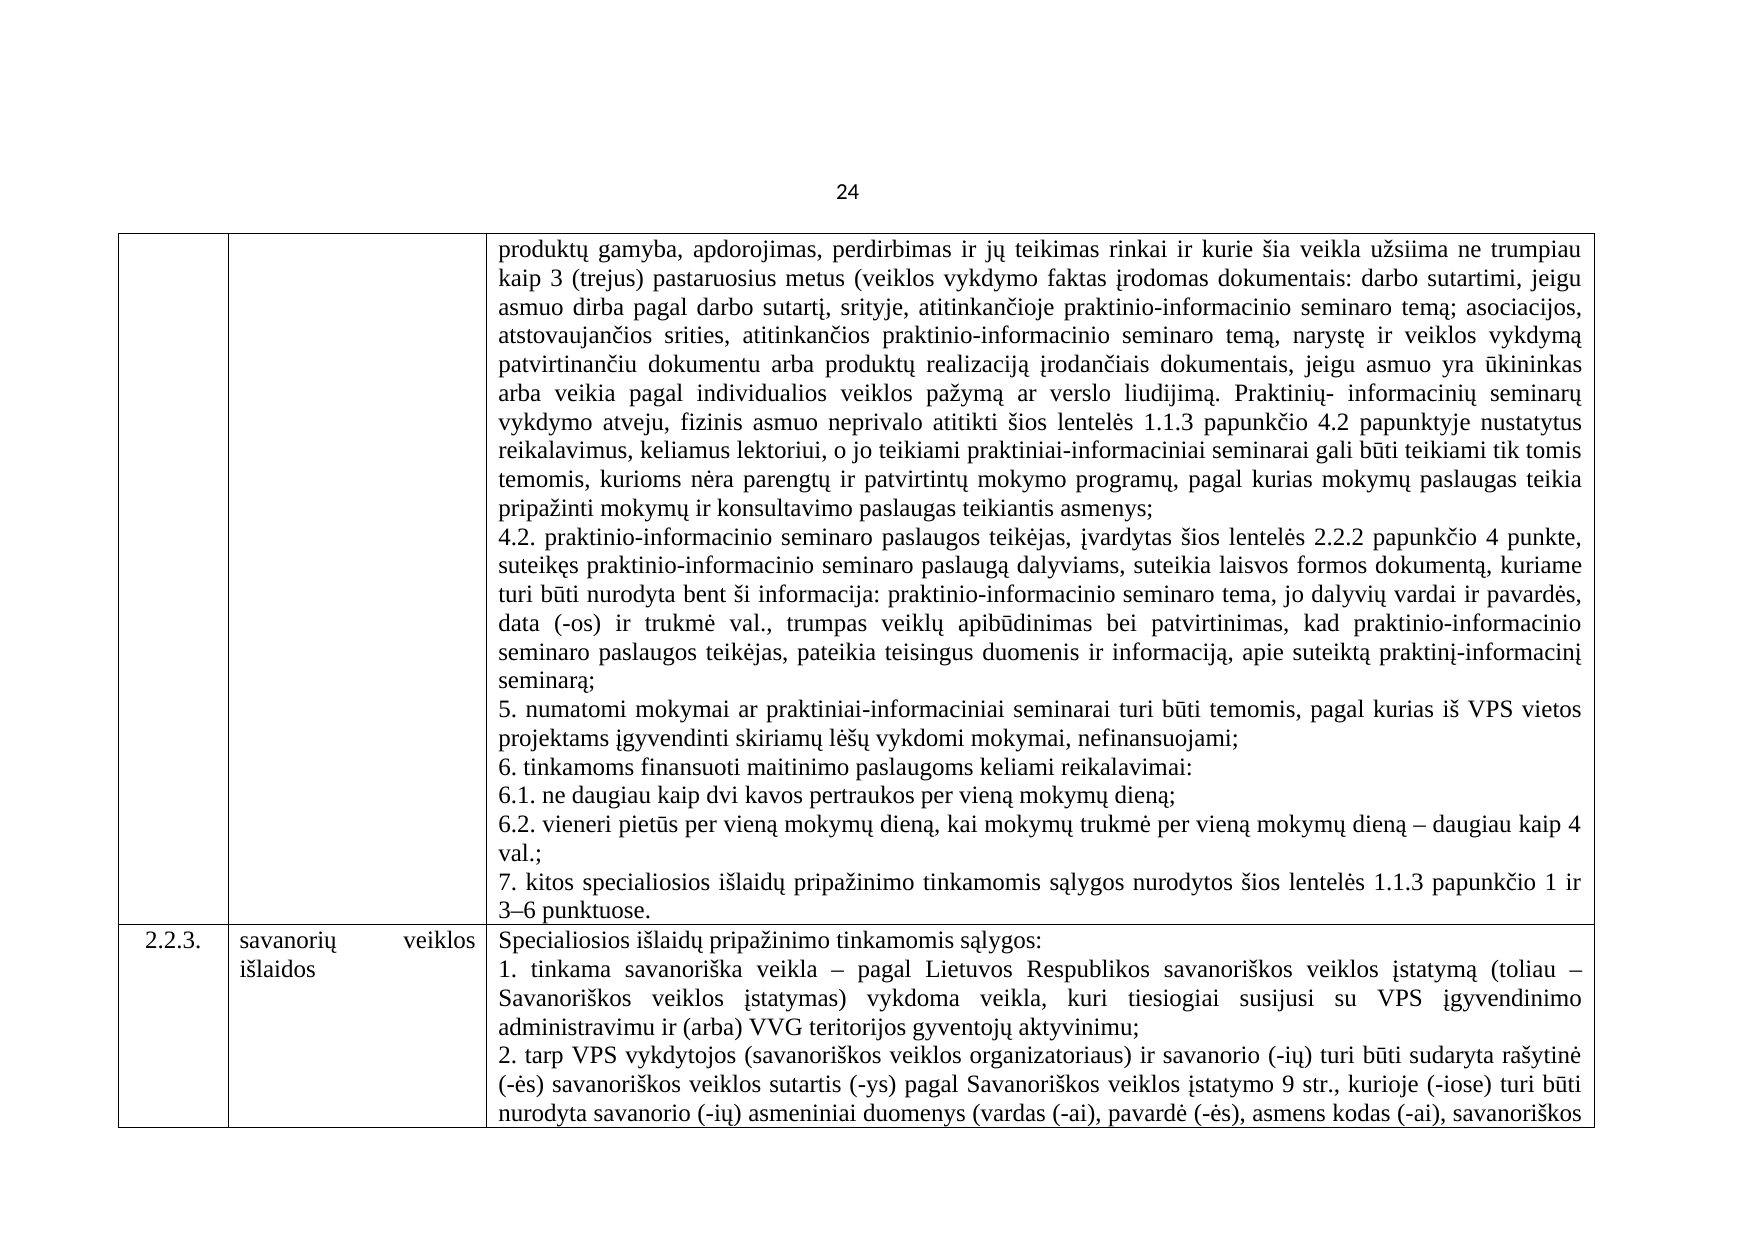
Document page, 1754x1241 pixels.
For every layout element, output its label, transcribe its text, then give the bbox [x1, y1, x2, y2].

table_cell [229, 234, 486, 924]
table_cell Specialiosios išlaidų pripažinimo tinkamomis sąlygos: 1. tinkama savanoriška veikla – pagal Lietuvos Respublikos savanoriškos veiklos įstatymą (toliau – Savanoriškos veiklos įstatymas) vykdoma veikla, kuri tiesiogiai susijusi su VPS įgyvendinimo administravimu ir (arba) VVG teritorijos gyventojų aktyvinimu; 2. tarp VPS vykdytojos (savanoriškos veiklos organizatoriaus) ir savanorio (-ių) turi būti sudaryta rašytinė (-ės) savanoriškos veiklos sutartis (-ys) pagal Savanoriškos veiklos įstatymo 9 str., kurioje (-iose) turi būti nurodyta savanorio (-ių) asmeniniai duomenys (vardas (-ai), pavardė (-ės), asmens kodas (-ai), savanoriškos [487, 925, 1594, 1127]
table_cell savanorių veiklos išlaidos [229, 925, 486, 1127]
table_cell [119, 234, 228, 924]
table_cell produktų gamyba, apdorojimas, perdirbimas ir jų teikimas rinkai ir kurie šia veikla užsiima ne trumpiau kaip 3 (trejus) pastaruosius metus (veiklos vykdymo faktas įrodomas dokumentais: darbo sutartimi, jeigu asmuo dirba pagal darbo sutartį, srityje, atitinkančioje praktinio-informacinio seminaro temą; asociacijos, atstovaujančios srities, atitinkančios praktinio-informacinio seminaro temą, narystę ir veiklos vykdymą patvirtinančiu dokumentu arba produktų realizaciją įrodančiais dokumentais, jeigu asmuo yra ūkininkas arba veikia pagal individualios veiklos pažymą ar verslo liudijimą. Praktinių- informacinių seminarų vykdymo atveju, fizinis asmuo neprivalo atitikti šios lentelės 1.1.3 papunkčio 4.2 papunktyje nustatytus reikalavimus, keliamus lektoriui, o jo teikiami praktiniai-informaciniai seminarai gali būti teikiami tik tomis temomis, kurioms nėra parengtų ir patvirtintų mokymo programų, pagal kurias mokymų paslaugas teikia pripažinti mokymų ir konsultavimo paslaugas teikiantis asmenys; 4.2. praktinio-informacinio seminaro paslaugos teikėjas, įvardytas šios lentelės 2.2.2 papunkčio 4 punkte, suteikęs praktinio-informacinio seminaro paslaugą dalyviams, suteikia laisvos formos dokumentą, kuriame turi būti nurodyta bent ši informacija: praktinio-informacinio seminaro tema, jo dalyvių vardai ir pavardės, data (-os) ir trukmė val., trumpas veiklų apibūdinimas bei patvirtinimas, kad praktinio-informacinio seminaro paslaugos teikėjas, pateikia teisingus duomenis ir informaciją, apie suteiktą praktinį-informacinį seminarą; 5. numatomi mokymai ar praktiniai-informaciniai seminarai turi būti temomis, pagal kurias iš VPS vietos projektams įgyvendinti skiriamų lėšų vykdomi mokymai, nefinansuojami; 6. tinkamoms finansuoti maitinimo paslaugoms keliami reikalavimai: 6.1. ne daugiau kaip dvi kavos pertraukos per vieną mokymų dieną; 6.2. vieneri pietūs per vieną mokymų dieną, kai mokymų trukmė per vieną mokymų dieną – daugiau kaip 4 val.; 7. kitos specialiosios išlaidų pripažinimo tinkamomis sąlygos nurodytos šios lentelės 1.1.3 papunkčio 1 ir 3–6 punktuose. [487, 234, 1594, 924]
table_cell 2.2.3. [119, 925, 228, 1127]
